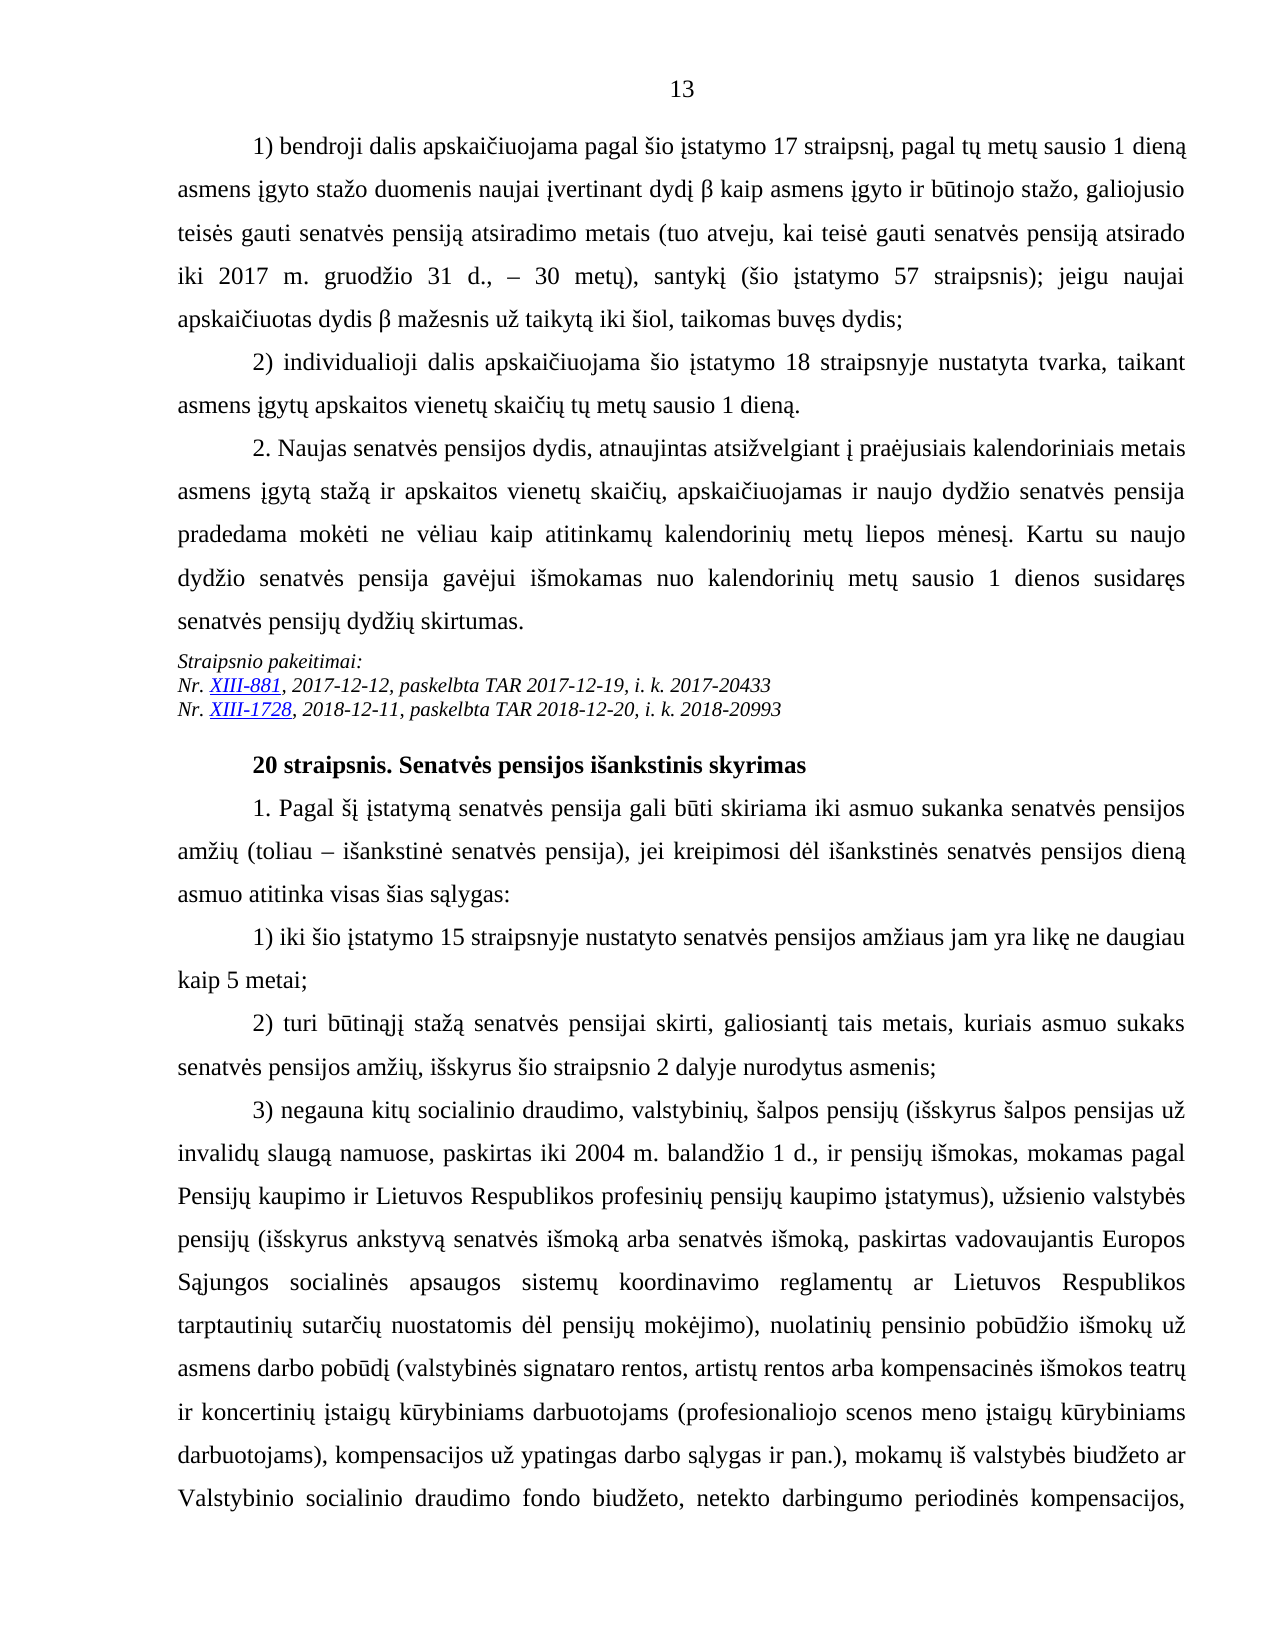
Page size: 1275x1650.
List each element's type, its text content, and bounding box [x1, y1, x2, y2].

text 1) iki šio įstatymo 15 straipsnyje nustatyto senatvės pensijos amžiaus jam yra likę ne daugiau kaip 5 metai; [177, 922, 1186, 994]
text Nr. XIII-881, 2017-12-12, paskelbta TAR 2017-12-19, i. k. 2017-20433 [177, 673, 1186, 697]
text 1. Pagal šį įstatymą senatvės pensija gali būti skiriama iki asmuo sukanka senatvės pensijos amžių (toliau – išankstinė senatvės pensija), jei kreipimosi dėl išankstinės senatvės pensijos dieną asmuo atitinka visas šias sąlygas: [177, 793, 1186, 908]
text 2) individualioji dalis apskaičiuojama šio įstatymo 18 straipsnyje nustatyta tvarka, taikant asmens įgytų apskaitos vienetų skaičių tų metų sausio 1 dieną. [177, 347, 1186, 419]
text 20 straipsnis. Senatvės pensijos išankstinis skyrimas [177, 750, 1186, 778]
text 2) turi būtinąjį stažą senatvės pensijai skirti, galiosiantį tais metais, kuriais asmuo sukaks senatvės pensijos amžių, išskyrus šio straipsnio 2 dalyje nurodytus asmenis; [177, 1008, 1186, 1080]
text 2. Naujas senatvės pensijos dydis, atnaujintas atsižvelgiant į praėjusiais kalendoriniais metais asmens įgytą stažą ir apskaitos vienetų skaičių, apskaičiuojamas ir naujo dydžio senatvės pensija pradedama mokėti ne vėliau kaip atitinkamų kalendorinių metų liepos mėnesį. Kartu su naujo dydžio senatvės pensija gavėjui išmokamas nuo kalendorinių metų sausio 1 dienos susidaręs senatvės pensijų dydžių skirtumas. [177, 433, 1186, 634]
text Nr. XIII-1728, 2018-12-11, paskelbta TAR 2018-12-20, i. k. 2018-20993 [177, 697, 1186, 721]
text 3) negauna kitų socialinio draudimo, valstybinių, šalpos pensijų (išskyrus šalpos pensijas už invalidų slaugą namuose, paskirtas iki 2004 m. balandžio 1 d., ir pensijų išmokas, mokamas pagal Pensijų kaupimo ir Lietuvos Respublikos profesinių pensijų kaupimo įstatymus), užsienio valstybės pensijų (išskyrus ankstyvą senatvės išmoką arba senatvės išmoką, paskirtas vadovaujantis Europos Sąjungos socialinės apsaugos sistemų koordinavimo reglamentų ar Lietuvos Respublikos tarptautinių sutarčių nuostatomis dėl pensijų mokėjimo), nuolatinių pensinio pobūdžio išmokų už asmens darbo pobūdį (valstybinės signataro rentos, artistų rentos arba kompensacinės išmokos teatrų ir koncertinių įstaigų kūrybiniams darbuotojams (profesionaliojo scenos meno įstaigų kūrybiniams darbuotojams), kompensacijos už ypatingas darbo sąlygas ir pan.), mokamų iš valstybės biudžeto ar Valstybinio socialinio draudimo fondo biudžeto, netekto darbingumo periodinės kompensacijos, [177, 1095, 1186, 1512]
text Straipsnio pakeitimai: [177, 649, 1186, 673]
text 1) bendroji dalis apskaičiuojama pagal šio įstatymo 17 straipsnį, pagal tų metų sausio 1 dieną asmens įgyto stažo duomenis naujai įvertinant dydį β kaip asmens įgyto ir būtinojo stažo, galiojusio teisės gauti senatvės pensiją atsiradimo metais (tuo atveju, kai teisė gauti senatvės pensiją atsirado iki 2017 m. gruodžio 31 d., – 30 metų), santykį (šio įstatymo 57 straipsnis); jeigu naujai apskaičiuotas dydis β mažesnis už taikytą iki šiol, taikomas buvęs dydis; [177, 131, 1186, 333]
